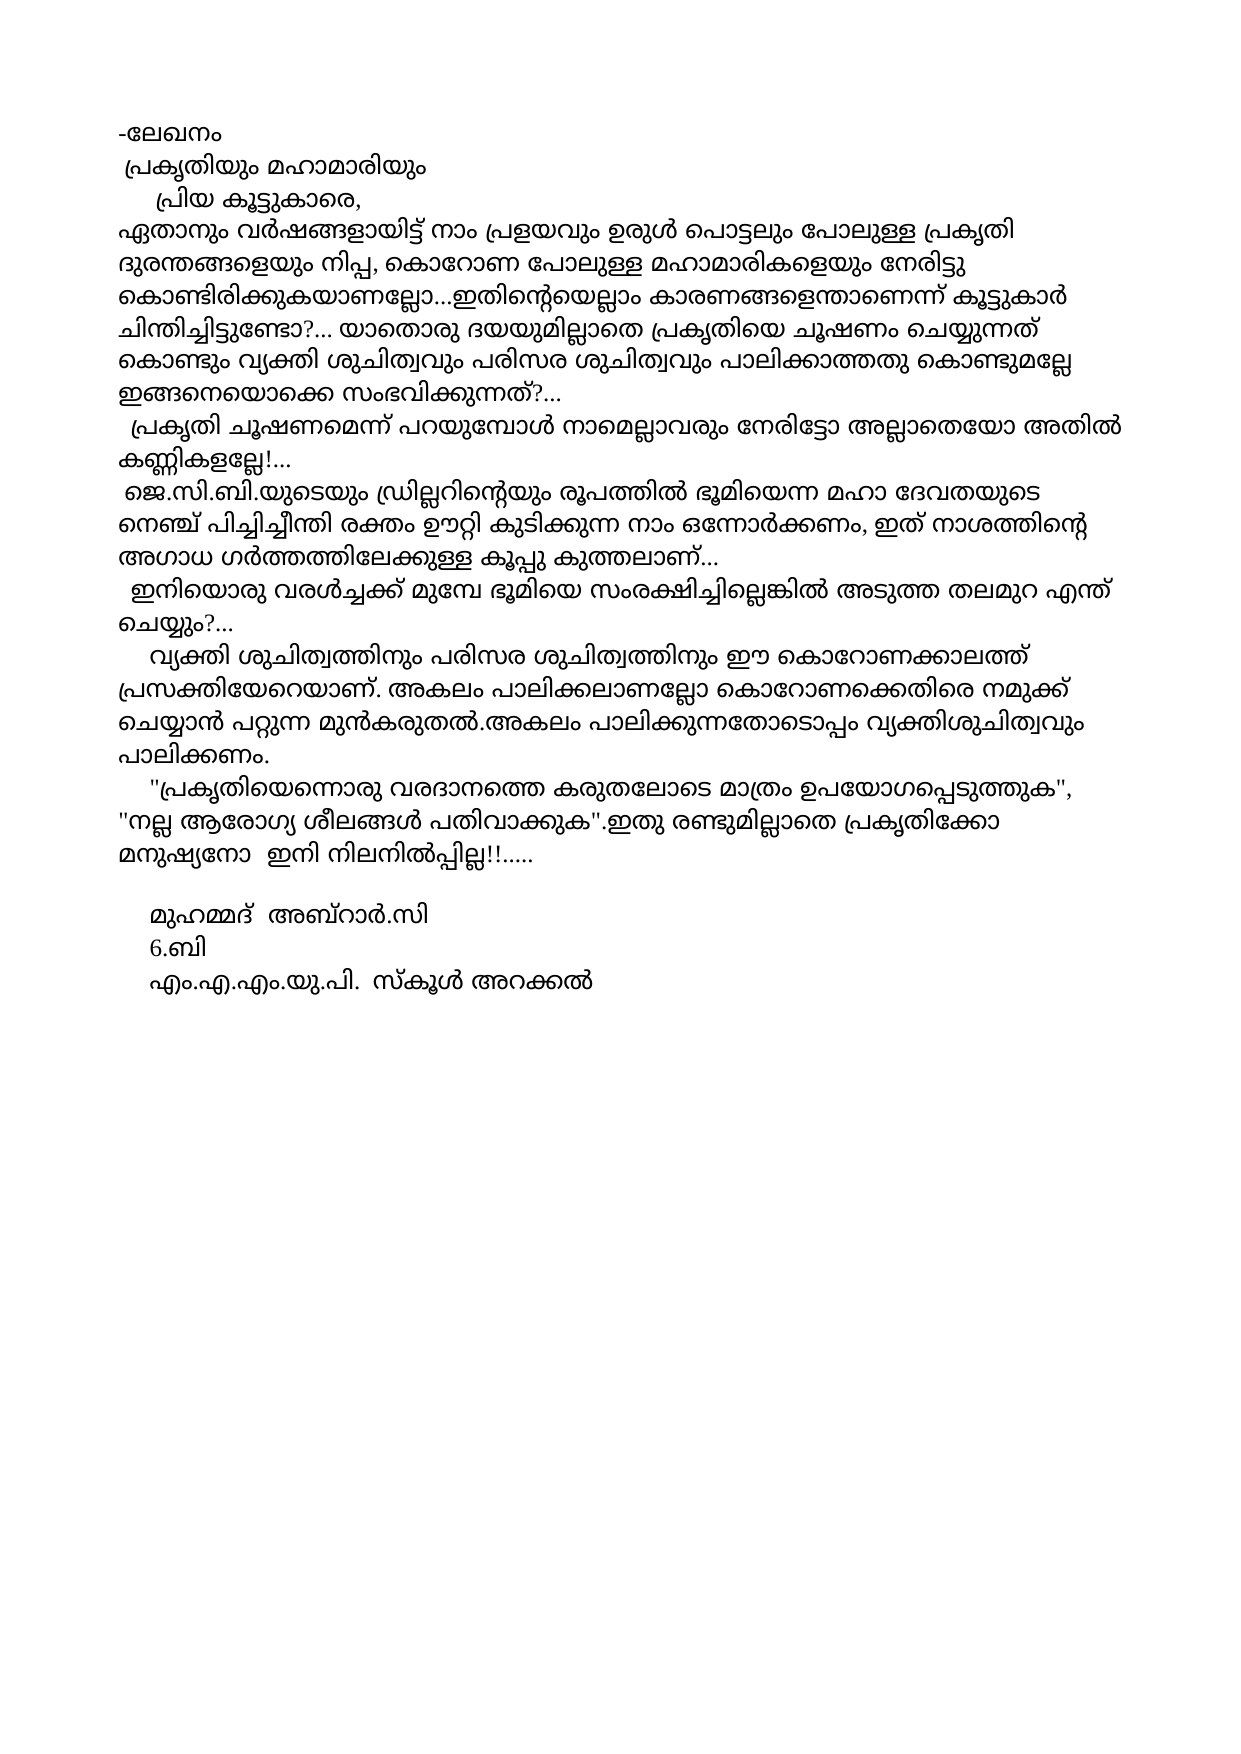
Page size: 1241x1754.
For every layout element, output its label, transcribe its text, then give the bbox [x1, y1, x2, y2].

text -ലേഖനം [118, 118, 1122, 151]
text എം.എ.എം.യു.പി. സ്കൂൾ അറക്കൽ [118, 966, 1122, 999]
text പ്രകൃതിയും മഹാമാരിയും [118, 151, 1122, 184]
text മുഹമ്മദ്‌ അബ്റാർ.സി [118, 900, 1122, 933]
text വ്യക്തി ശുചിത്വത്തിനും പരിസര ശുചിത്വത്തിനും ഈ കൊറോണക്കാലത്ത് പ്രസക്തിയേറെയാണ്. അകലം പാലിക്കലാണല്ലോ കൊറോണക്കെതിരെ നമുക്ക് ചെയ്യാൻ പറ്റുന്ന മുൻകരുതൽ.അകലം പാലിക്കുന്നതോടൊപ്പം വ്യക്തിശുചിത്വവും പാലിക്കണം. [118, 641, 1122, 773]
text പ്രകൃതി ചൂഷണമെന്ന് പറയുമ്പോൾ നാമെല്ലാവരും നേരിട്ടോ അല്ലാതെയോ അതിൽ കണ്ണികളല്ലേ!... [118, 411, 1122, 477]
text 6.ബി [118, 933, 1122, 966]
text ഏതാനും വർഷങ്ങളായിട്ട് നാം പ്രളയവും ഉരുൾ പൊട്ടലും പോലുള്ള പ്രകൃതി ദുരന്തങ്ങളെയും നിപ്പ, കൊറോണ പോലുള്ള മഹാമാരികളെയും നേരിട്ടു കൊണ്ടിരിക്കുകയാണല്ലോ...ഇതിന്റെയെല്ലാം കാരണങ്ങളെന്താണെന്ന് കൂട്ടുകാർ ചിന്തിച്ചിട്ടുണ്ടോ?... യാതൊരു ദയയുമില്ലാതെ പ്രകൃതിയെ ചൂഷണം ചെയ്യുന്നത് കൊണ്ടും വ്യക്തി ശുചിത്വവും പരിസര ശുചിത്വവും പാലിക്കാത്തതു കൊണ്ടുമല്ലേ ഇങ്ങനെയൊക്കെ സംഭവിക്കുന്നത്?... [118, 217, 1122, 411]
text "പ്രകൃതിയെന്നൊരു വരദാനത്തെ കരുതലോടെ മാത്രം ഉപയോഗപ്പെടുത്തുക", "നല്ല ആരോഗ്യ ശീലങ്ങൾ പതിവാക്കുക".ഇതു രണ്ടുമില്ലാതെ പ്രകൃതിക്കോ മനുഷ്യനോ ഇനി നിലനിൽപ്പില്ല!!..... [118, 773, 1122, 872]
text ജെ.സി.ബി.യുടെയും ഡ്രില്ലറിന്റെയും രൂപത്തിൽ ഭൂമിയെന്ന മഹാ ദേവതയുടെ നെഞ്ച് പിച്ചിച്ചീന്തി രക്തം ഊറ്റി കുടിക്കുന്ന നാം ഒന്നോർക്കണം, ഇത് നാശത്തിന്റെ അഗാധ ഗർത്തത്തിലേക്കുള്ള കൂപ്പു കുത്തലാണ്... [118, 477, 1122, 575]
text പ്രിയ കൂട്ടുകാരെ, [118, 184, 1122, 217]
text ഇനിയൊരു വരൾച്ചക്ക് മുമ്പേ ഭൂമിയെ സംരക്ഷിച്ചില്ലെങ്കിൽ അടുത്ത തലമുറ എന്ത് ചെയ്യും?... [118, 575, 1122, 641]
